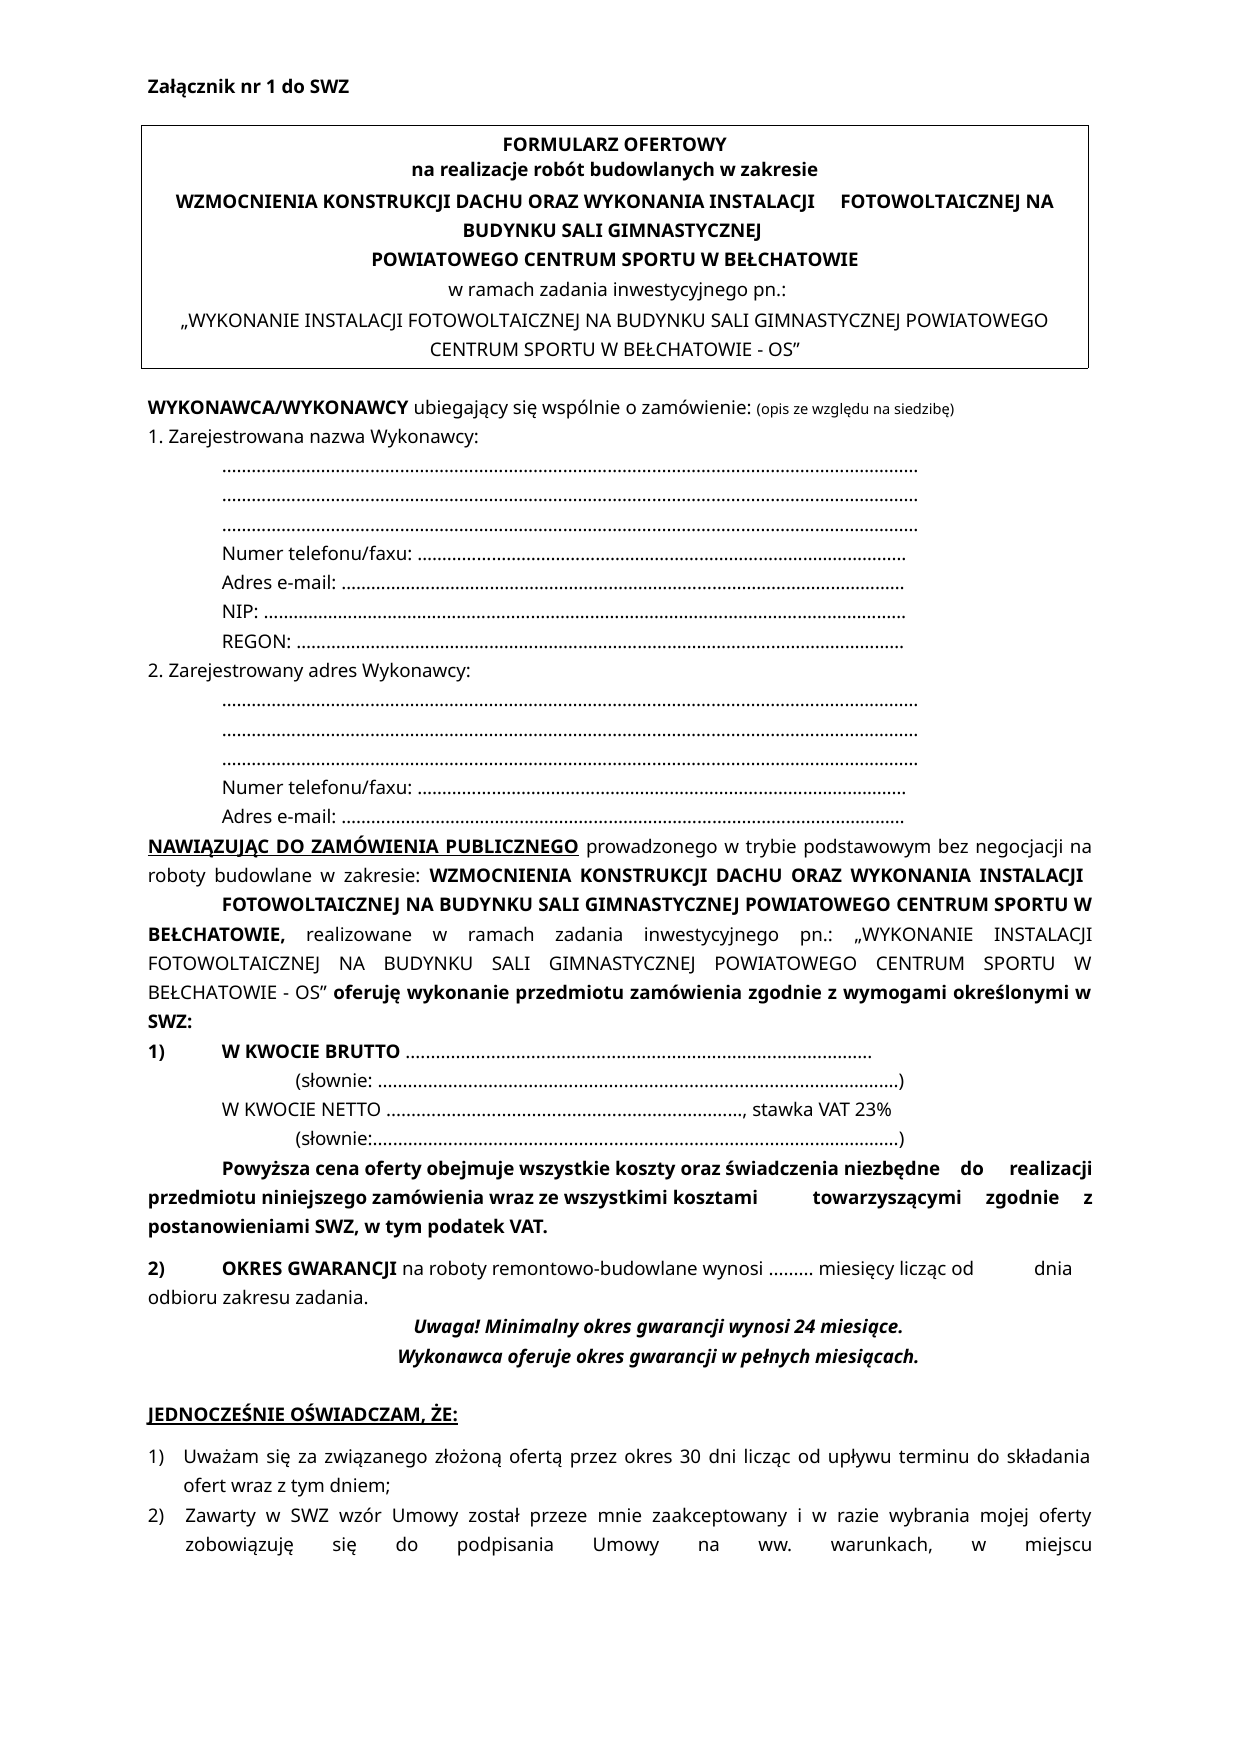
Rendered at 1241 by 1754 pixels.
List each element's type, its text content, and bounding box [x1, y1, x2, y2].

text …………………………………………………………………………………………………………………………… [148, 511, 1092, 537]
text 1. Zarejestrowana nazwa Wykonawcy: [148, 423, 1092, 449]
text 2. Zarejestrowany adres Wykonawcy: [148, 657, 1092, 683]
text 1) W KWOCIE BRUTTO ............................................................................................. [148, 1038, 1092, 1063]
subtitle 2) OKRES GWARANCJI na roboty remontowo-budowlane wynosi ......... miesięcy licząc od dnia odbioru zakresu zadania. [148, 1255, 1092, 1310]
text Powyższa cena oferty obejmuje wszystkie koszty oraz świadczenia niezbędne do realizacji przedmiotu niniejszego zamówienia wraz ze wszystkimi kosztami towarzyszącymi zgodnie z postanowieniami SWZ, w tym podatek VAT. [148, 1155, 1092, 1239]
text JEDNOCZEŚNIE OŚWIADCZAM, ŻE: [148, 1402, 1092, 1427]
text …………………………………………………………………………………………………………………………… [148, 716, 1092, 741]
table_header FORMULARZ OFERTOWY na realizacje robót budowlanych w zakresie WZMOCNIENIA KONSTRUKCJI DACHU ORAZ WYKONANIA INSTALACJI FOTOWOLTAICZNEJ NA BUDYNKU SALI GIMNASTYCZNEJ POWIATOWEGO CENTRUM SPORTU W BEŁCHATOWIE w ramach zadania inwestycyjnego pn.: „WYKONANIE INSTALACJI FOTOWOLTAICZNEJ NA BUDYNKU SALI GIMNASTYCZNEJ POWIATOWEGO CENTRUM SPORTU W BEŁCHATOWIE - OS” [142, 126, 1088, 368]
text …………………………………………………………………………………………………………………………… [148, 482, 1092, 507]
text W KWOCIE NETTO ....................................................................…, stawka VAT 23% [148, 1096, 1092, 1122]
text …………………………………………………………………………………………………………………………… [148, 452, 1092, 478]
subtitle Wykonawca oferuje okres gwarancji w pełnych miesiącach. [148, 1343, 1092, 1369]
text 1) Uważam się za związanego złożoną ofertą przez okres 30 dni licząc od upływu terminu do składania ofert wraz z tym dniem; [148, 1443, 1092, 1498]
text Numer telefonu/faxu: ……………………………………………………………………………………… [148, 540, 1092, 566]
text NAWIĄZUJĄC DO ZAMÓWIENIA PUBLICZNEGO prowadzonego w trybie podstawowym bez negocjacji na roboty budowlane w zakresie: WZMOCNIENIA KONSTRUKCJI DACHU ORAZ WYKONANIA INSTALACJI FOTOWOLTAICZNEJ NA BUDYNKU SALI GIMNASTYCZNEJ POWIATOWEGO CENTRUM SPORTU W BEŁCHATOWIE, realizowane w ramach zadania inwestycyjnego pn.: „WYKONANIE INSTALACJI FOTOWOLTAICZNEJ NA BUDYNKU SALI GIMNASTYCZNEJ POWIATOWEGO CENTRUM SPORTU W BEŁCHATOWIE - OS” oferuję wykonanie przedmiotu zamówienia zgodnie z wymogami określonymi w SWZ: [148, 833, 1092, 1034]
text Adres e-mail: …………………………………………………………………………………………………… [148, 804, 1092, 829]
text Numer telefonu/faxu: ……………………………………………………………………………………… [148, 774, 1092, 800]
text …………………………………………………………………………………………………………………………… [148, 687, 1092, 712]
text 2) Zawarty w SWZ wzór Umowy został przeze mnie zaakceptowany i w razie wybrania mojej oferty zobowiązuję się do podpisania Umowy na ww. warunkach, w miejscu [148, 1502, 1092, 1557]
subtitle Załącznik nr 1 do SWZ [148, 74, 1092, 99]
text (słownie:.........................................................................................…………….) [148, 1126, 1092, 1151]
text NIP: ……………………………………………………………………………………………………….………… [148, 599, 1092, 624]
text (słownie: ........................................................................................…………….) [148, 1067, 1092, 1093]
subtitle Uwaga! Minimalny okres gwarancji wynosi 24 miesiące. [148, 1314, 1092, 1339]
text WYKONAWCA/WYKONAWCY ubiegający się wspólnie o zamówienie: (opis ze względu na siedzibę) [148, 394, 1092, 419]
text …………………………………………………………………………………………………………………………… [148, 745, 1092, 771]
text Adres e-mail: …………………………………………………………………………………………………… [148, 569, 1092, 595]
text REGON: …………………………………………………………………………………………………………… [148, 628, 1092, 654]
